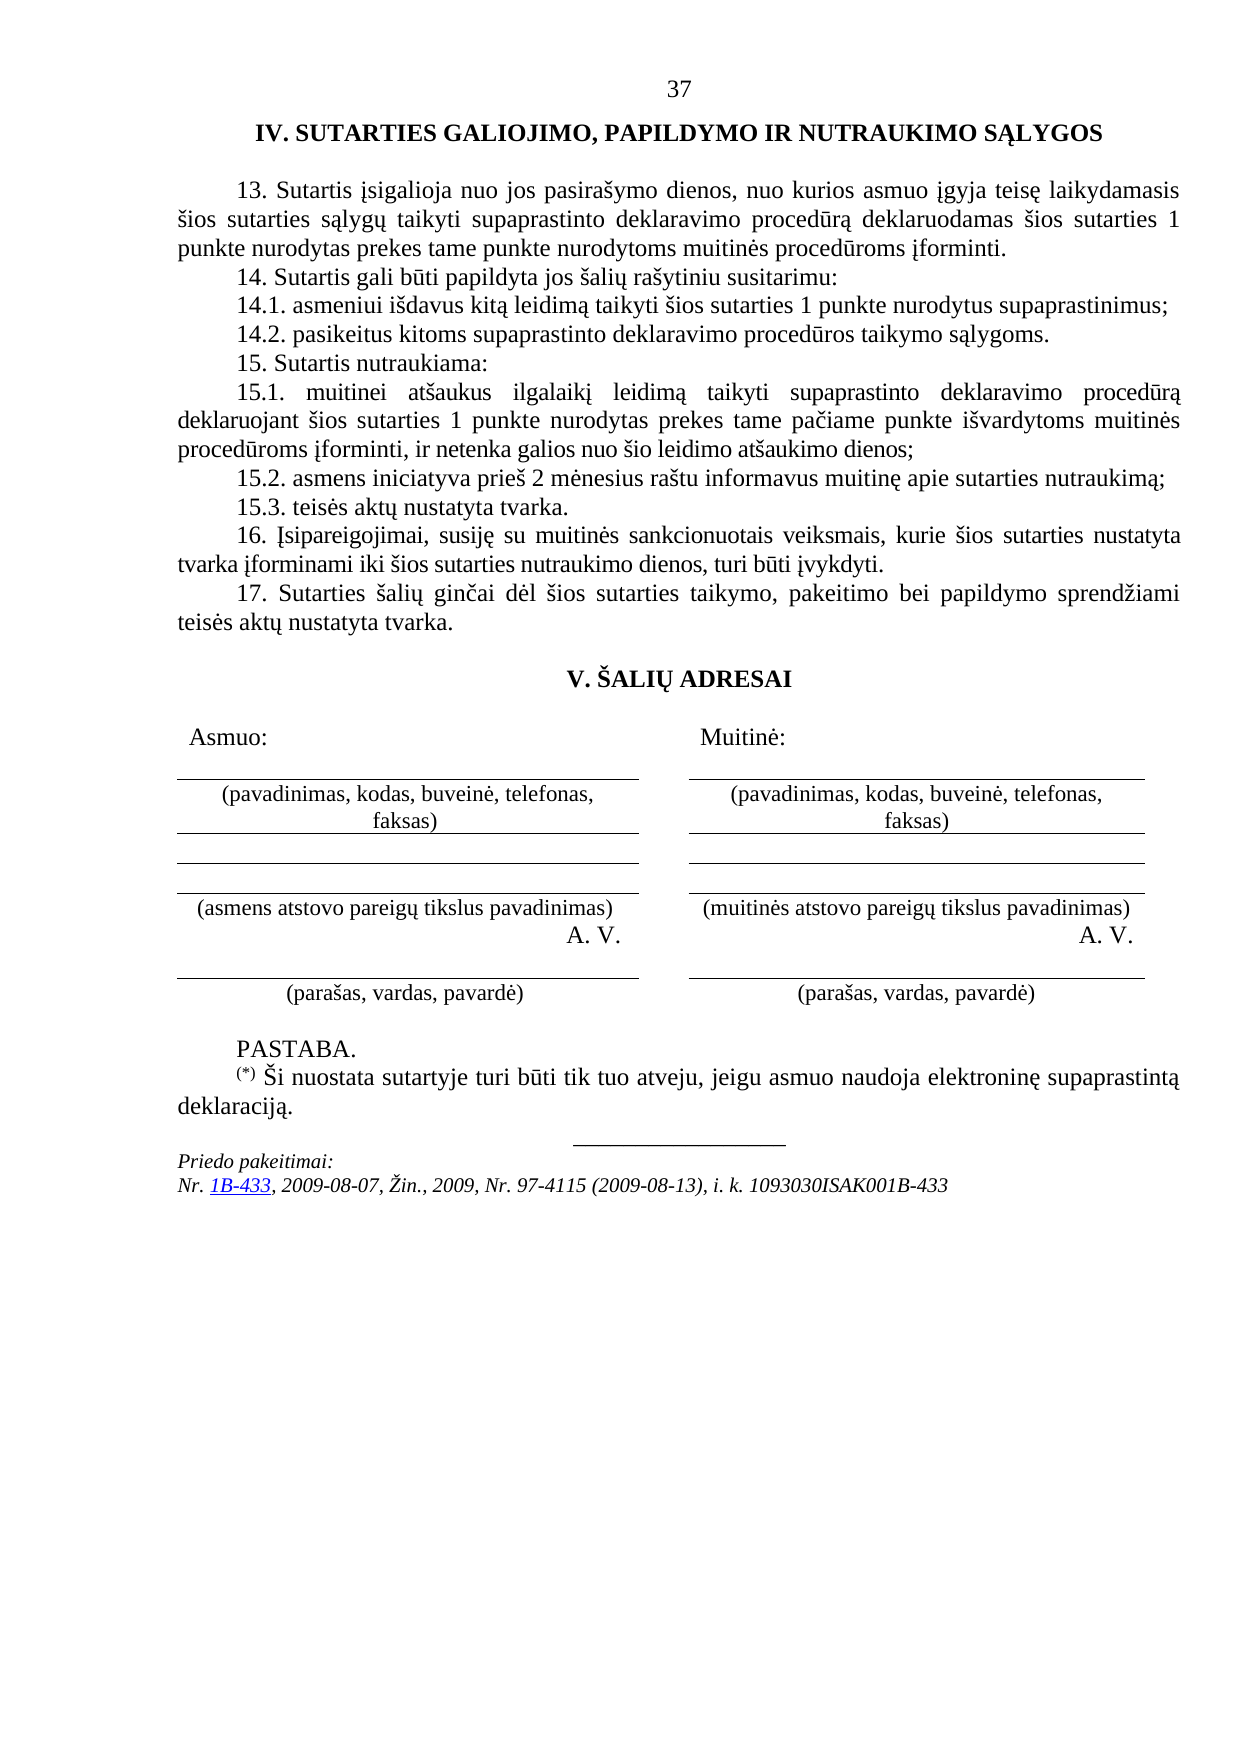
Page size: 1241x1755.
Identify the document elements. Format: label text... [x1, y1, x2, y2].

text IV. SUTARTIES GALIOJIMO, PAPILDYMO IR NUTRAUKIMO SĄLYGOS [177, 118, 1181, 147]
text 14. Sutartis gali būti papildyta jos šalių rašytiniu susitarimu: [177, 262, 1181, 291]
table_header [639, 722, 688, 751]
table_cell (asmens atstovo pareigų tikslus pavadinimas) [177, 894, 638, 920]
table_cell [639, 893, 688, 920]
text Priedo pakeitimai: [177, 1149, 1181, 1173]
table_cell (pavadinimas, kodas, buveinė, telefonas, faksas) [689, 780, 1144, 833]
table_cell (pavadinimas, kodas, buveinė, telefonas, faksas) [177, 780, 638, 833]
text 16. Įsipareigojimai, susiję su muitinės sankcionuotais veiksmais, kurie šios sutarties nustatyta tvarka įforminami iki šios sutarties nutraukimo dienos, turi būti įvykdyti. [177, 521, 1181, 578]
table_cell [177, 834, 638, 863]
text 15.2. asmens iniciatyva prieš 2 mėnesius raštu informavus muitinę apie sutarties nutraukimą; [177, 463, 1181, 492]
table_header Asmuo: [177, 722, 638, 751]
table_cell (parašas, vardas, pavardė) [689, 979, 1144, 1005]
table_cell [689, 949, 1144, 978]
text 13. Sutartis įsigalioja nuo jos pasirašymo dienos, nuo kurios asmuo įgyja teisę laikydamasis šios sutarties sąlygų taikyti supaprastinto deklaravimo procedūrą deklaruodamas šios sutarties 1 punkte nurodytas prekes tame punkte nurodytoms muitinės procedūroms įforminti. [177, 176, 1181, 262]
table_cell [639, 833, 688, 863]
text 15. Sutartis nutraukiama: [177, 348, 1181, 377]
text 14.1. asmeniui išdavus kitą leidimą taikyti šios sutarties 1 punkte nurodytus supaprastinimus; [177, 291, 1181, 319]
text V. ŠALIŲ ADRESAI [177, 664, 1181, 693]
table_cell [639, 920, 688, 949]
table_cell [639, 978, 688, 1005]
table_cell [689, 864, 1144, 893]
table_cell A. V. [689, 920, 1144, 949]
table_cell [639, 949, 688, 978]
table_cell [639, 751, 688, 779]
text 15.3. teisės aktų nustatyta tvarka. [177, 492, 1181, 521]
table_cell (parašas, vardas, pavardė) [177, 979, 638, 1005]
table_cell [177, 751, 638, 779]
table_cell [177, 864, 638, 893]
text PASTABA. [177, 1034, 1181, 1062]
text 14.2. pasikeitus kitoms supaprastinto deklaravimo procedūros taikymo sąlygoms. [177, 319, 1181, 348]
text (*) ši nuostata sutartyje turi būti tik tuo atveju, jeigu asmuo naudoja elektroninę supaprastintą deklaraciją. [177, 1062, 1181, 1120]
table_cell [689, 834, 1144, 863]
table_cell [639, 779, 688, 833]
text 17. Sutarties šalių ginčai dėl šios sutarties taikymo, pakeitimo bei papildymo sprendžiami teisės aktų nustatyta tvarka. [177, 578, 1181, 636]
table_cell A. V. [177, 920, 638, 949]
text Nr. 1B-433, 2009-08-07, Žin., 2009, Nr. 97-4115 (2009-08-13), i. k. 1093030ISAK001B-433 [177, 1173, 1181, 1197]
table_cell [639, 863, 688, 893]
table_cell [177, 949, 638, 978]
text 15.1. muitinei atšaukus ilgalaikį leidimą taikyti supaprastinto deklaravimo procedūrą deklaruojant šios sutarties 1 punkte nurodytas prekes tame pačiame punkte išvardytoms muitinės procedūroms įforminti, ir netenka galios nuo šio leidimo atšaukimo dienos; [177, 377, 1181, 463]
table_cell [689, 751, 1144, 779]
text _________________ [177, 1120, 1181, 1149]
table_header Muitinė: [689, 722, 1144, 751]
table_cell (muitinės atstovo pareigų tikslus pavadinimas) [689, 894, 1144, 920]
